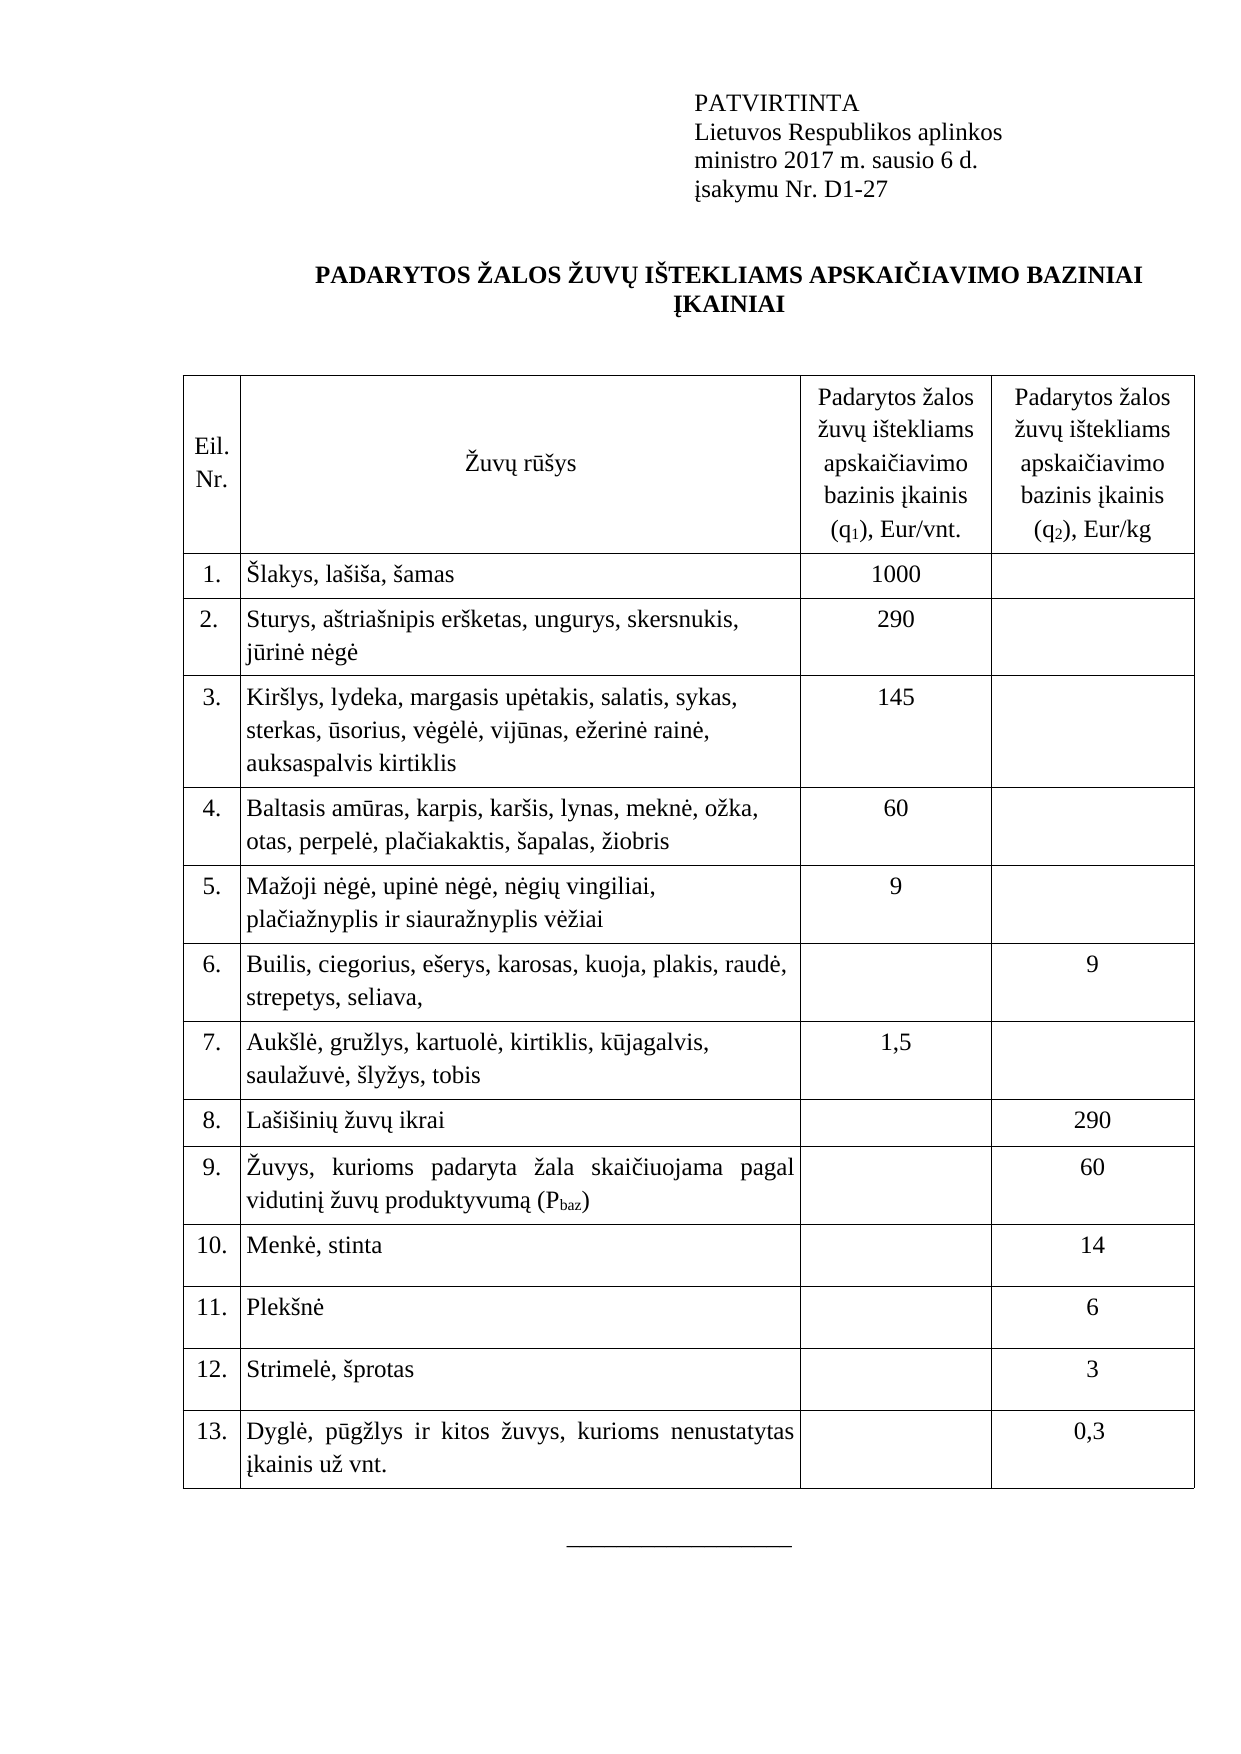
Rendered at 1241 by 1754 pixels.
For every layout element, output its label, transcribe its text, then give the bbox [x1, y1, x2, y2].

table_cell Lašišinių žuvų ikrai [241, 1100, 800, 1146]
table_cell Šlakys, lašiša, šamas [241, 554, 800, 597]
table_cell [801, 1411, 991, 1488]
table_cell 60 [992, 1147, 1194, 1224]
table_cell Aukšlė, gružlys, kartuolė, kirtiklis, kūjagalvis, saulažuvė, šlyžys, tobis [241, 1022, 800, 1098]
table_cell [992, 554, 1194, 597]
table_cell 1000 [801, 554, 991, 597]
table_cell Builis, ciegorius, ešerys, karosas, kuoja, plakis, raudė, strepetys, seliava, [241, 944, 800, 1021]
table_cell Plekšnė [241, 1287, 800, 1348]
table_header Eil.Nr. [184, 376, 240, 552]
table_cell Mažoji nėgė, upinė nėgė, nėgių vingiliai, plačiažnyplis ir siauražnyplis vėžiai [241, 866, 800, 942]
table_cell 290 [992, 1100, 1194, 1146]
table_cell Baltasis amūras, karpis, karšis, lynas, meknė, ožka, otas, perpelė, plačiakaktis, šapalas, žiobris [241, 788, 800, 864]
table_cell 4. [184, 788, 240, 864]
table_cell 9. [184, 1147, 240, 1224]
table_cell [801, 1349, 991, 1410]
table_cell [801, 1147, 991, 1224]
table_cell Žuvys, kurioms padaryta žala skaičiuojama pagal vidutinį žuvų produktyvumą (Pbaz) [241, 1147, 800, 1224]
text ministro 2017 m. sausio 6 d. [277, 145, 1181, 174]
table_cell [801, 1225, 991, 1286]
table_cell [801, 944, 991, 1021]
table_cell Sturys, aštriašnipis eršketas, ungurys, skersnukis, jūrinė nėgė [241, 599, 800, 675]
table_cell Kiršlys, lydeka, margasis upėtakis, salatis, sykas, sterkas, ūsorius, vėgėlė, vijūnas, ežerinė rainė, auksaspalvis kirtiklis [241, 676, 800, 786]
text Lietuvos Respublikos aplinkos [277, 117, 1181, 145]
table_cell 1. [184, 554, 240, 597]
table_header Padarytos žalos žuvų ištekliams apskaičiavimo bazinis įkainis (q2), Eur/kg [992, 376, 1194, 552]
table_cell 14 [992, 1225, 1194, 1286]
table_cell 2. [184, 599, 240, 675]
table_cell [992, 866, 1194, 942]
table_cell 145 [801, 676, 991, 786]
table_cell 60 [801, 788, 991, 864]
table_cell 11. [184, 1287, 240, 1348]
table_cell 0,3 [992, 1411, 1194, 1488]
table_cell 10. [184, 1225, 240, 1286]
table_header Padarytos žalos žuvų ištekliams apskaičiavimo bazinis įkainis (q1), Eur/vnt. [801, 376, 991, 552]
text __________________ [177, 1521, 1181, 1550]
table_cell 13. [184, 1411, 240, 1488]
table_cell Menkė, stinta [241, 1225, 800, 1286]
table_cell [801, 1100, 991, 1146]
text PADARYTOS ŽALOS ŽUVŲ IŠTEKLIAMS APSKAIČIAVIMO BAZINIAI ĮKAINIAI [277, 260, 1181, 318]
table_cell 1,5 [801, 1022, 991, 1098]
text įsakymu Nr. D1-27 [277, 174, 1181, 203]
table_cell 8. [184, 1100, 240, 1146]
table_cell [801, 1287, 991, 1348]
table_cell 12. [184, 1349, 240, 1410]
table_cell 6 [992, 1287, 1194, 1348]
table_cell Strimelė, šprotas [241, 1349, 800, 1410]
table_cell [992, 788, 1194, 864]
table_cell 3 [992, 1349, 1194, 1410]
table_cell [992, 1022, 1194, 1098]
table_header Žuvų rūšys [241, 376, 800, 552]
table_cell 7. [184, 1022, 240, 1098]
text PATVIRTINTA [277, 88, 1181, 117]
table_cell 3. [184, 676, 240, 786]
table_cell Dyglė, pūgžlys ir kitos žuvys, kurioms nenustatytas įkainis už vnt. [241, 1411, 800, 1488]
table_cell 5. [184, 866, 240, 942]
table_cell 9 [801, 866, 991, 942]
table_cell 290 [801, 599, 991, 675]
table_cell [992, 676, 1194, 786]
table_cell 6. [184, 944, 240, 1021]
table_cell [992, 599, 1194, 675]
table_cell 9 [992, 944, 1194, 1021]
